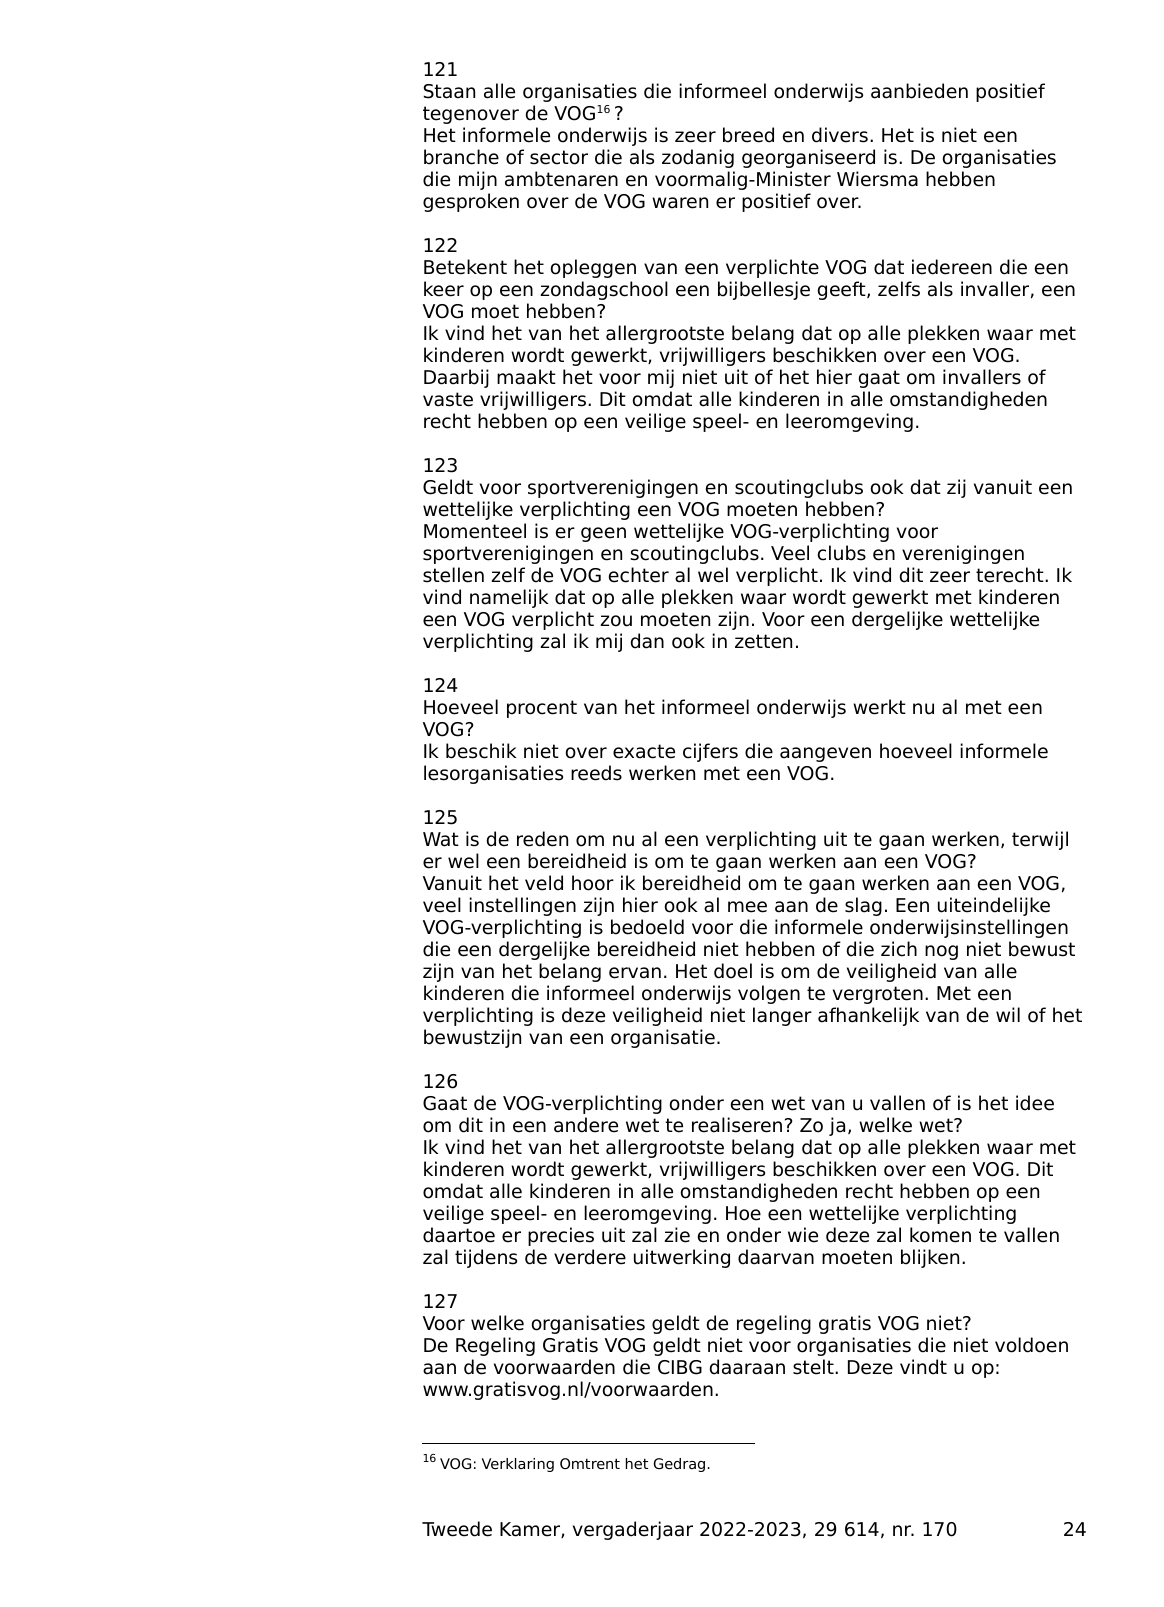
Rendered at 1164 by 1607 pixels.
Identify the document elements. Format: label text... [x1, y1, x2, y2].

text Geldt voor sportverenigingen en scoutingclubs ook dat zij vanuit een wettelijke verplichting een VOG moeten hebben? [422, 477, 1087, 521]
text Vanuit het veld hoor ik bereidheid om te gaan werken aan een VOG, veel instellingen zijn hier ook al mee aan de slag. Een uiteindelijke VOG-verplichting is bedoeld voor die informele onderwijsinstellingen die een dergelijke bereidheid niet hebben of die zich nog niet bewust zijn van het belang ervan. Het doel is om de veiligheid van alle kinderen die informeel onderwijs volgen te vergroten. Met een verplichting is deze veiligheid niet langer afhankelijk van de wil of het bewustzijn van een organisatie. [422, 873, 1087, 1049]
text 126 [422, 1071, 1087, 1093]
text 121 [422, 59, 1087, 81]
text Het informele onderwijs is zeer breed en divers. Het is niet een branche of sector die als zodanig georganiseerd is. De organisaties die mijn ambtenaren en voormalig-Minister Wiersma hebben gesproken over de VOG waren er positief over. [422, 125, 1087, 213]
text Betekent het opleggen van een verplichte VOG dat iedereen die een keer op een zondagschool een bijbellesje geeft, zelfs als invaller, een VOG moet hebben? [422, 257, 1087, 323]
text De Regeling Gratis VOG geldt niet voor organisaties die niet voldoen aan de voorwaarden die CIBG daaraan stelt. Deze vindt u op: www.gratisvog.nl/voorwaarden. [422, 1335, 1087, 1401]
text Ik vind het van het allergrootste belang dat op alle plekken waar met kinderen wordt gewerkt, vrijwilligers beschikken over een VOG. Daarbij maakt het voor mij niet uit of het hier gaat om invallers of vaste vrijwilligers. Dit omdat alle kinderen in alle omstandigheden recht hebben op een veilige speel- en leeromgeving. [422, 323, 1087, 433]
text 125 [422, 807, 1087, 829]
text 122 [422, 235, 1087, 257]
text 123 [422, 455, 1087, 477]
text Staan alle organisaties die informeel onderwijs aanbieden positief tegenover de VOG? [422, 81, 1087, 125]
text Hoeveel procent van het informeel onderwijs werkt nu al met een VOG? [422, 697, 1087, 741]
text Ik beschik niet over exacte cijfers die aangeven hoeveel informele lesorganisaties reeds werken met een VOG. [422, 741, 1087, 785]
text Ik vind het van het allergrootste belang dat op alle plekken waar met kinderen wordt gewerkt, vrijwilligers beschikken over een VOG. Dit omdat alle kinderen in alle omstandigheden recht hebben op een veilige speel- en leeromgeving. Hoe een wettelijke verplichting daartoe er precies uit zal zie en onder wie deze zal komen te vallen zal tijdens de verdere uitwerking daarvan moeten blijken. [422, 1137, 1087, 1269]
text Wat is de reden om nu al een verplichting uit te gaan werken, terwijl er wel een bereidheid is om te gaan werken aan een VOG? [422, 829, 1087, 873]
text 124 [422, 675, 1087, 697]
text VOG: Verklaring Omtrent het Gedrag. [422, 1452, 1087, 1474]
text Gaat de VOG-verplichting onder een wet van u vallen of is het idee om dit in een andere wet te realiseren? Zo ja, welke wet? [422, 1093, 1087, 1137]
text Momenteel is er geen wettelijke VOG-verplichting voor sportverenigingen en scoutingclubs. Veel clubs en verenigingen stellen zelf de VOG echter al wel verplicht. Ik vind dit zeer terecht. Ik vind namelijk dat op alle plekken waar wordt gewerkt met kinderen een VOG verplicht zou moeten zijn. Voor een dergelijke wettelijke verplichting zal ik mij dan ook in zetten. [422, 521, 1087, 653]
text Voor welke organisaties geldt de regeling gratis VOG niet? [422, 1313, 1087, 1335]
text 127 [422, 1291, 1087, 1313]
